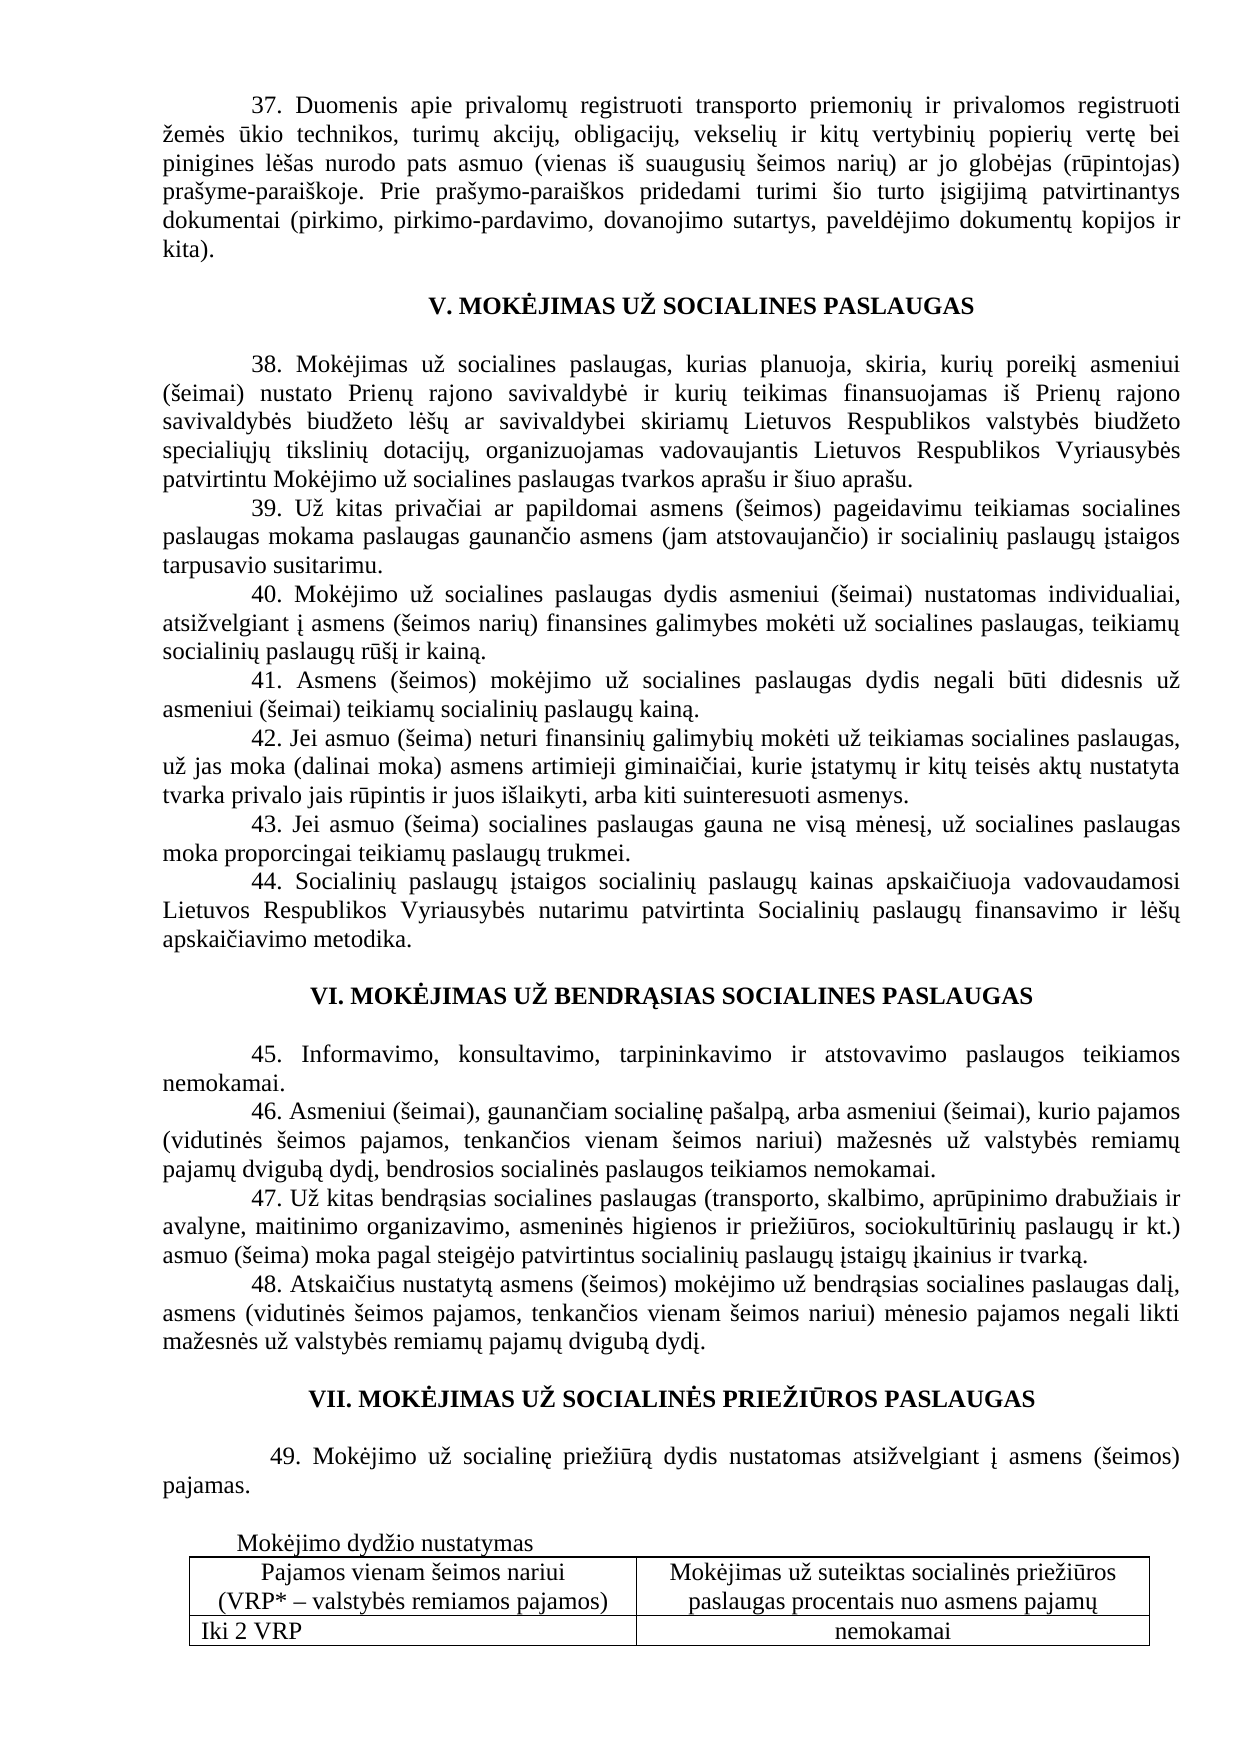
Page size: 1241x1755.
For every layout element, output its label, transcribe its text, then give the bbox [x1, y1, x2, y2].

text 37. Duomenis apie privalomų registruoti transporto priemonių ir privalomos registruoti žemės ūkio technikos, turimų akcijų, obligacijų, vekselių ir kitų vertybinių popierių vertę bei pinigines lėšas nurodo pats asmuo (vienas iš suaugusių šeimos narių) ar jo globėjas (rūpintojas) prašyme-paraiškoje. Prie prašymo-paraiškos pridedami turimi šio turto įsigijimą patvirtinantys dokumentai (pirkimo, pirkimo-pardavimo, dovanojimo sutartys, paveldėjimo dokumentų kopijos ir kita). [162, 90, 1181, 263]
text 39. Už kitas privačiai ar papildomai asmens (šeimos) pageidavimu teikiamas socialines paslaugas mokama paslaugas gaunančio asmens (jam atstovaujančio) ir socialinių paslaugų įstaigos tarpusavio susitarimu. [162, 493, 1181, 579]
text 44. Socialinių paslaugų įstaigos socialinių paslaugų kainas apskaičiuoja vadovaudamosi Lietuvos Respublikos Vyriausybės nutarimu patvirtinta Socialinių paslaugų finansavimo ir lėšų apskaičiavimo metodika. [162, 866, 1181, 953]
text VI. MOKĖJIMAS UŽ BENDRĄSIAS SOCIALINES PASLAUGAS [162, 981, 1181, 1010]
table_cell Iki 2 VRP [190, 1616, 636, 1645]
text Mokėjimo dydžio nustatymas [162, 1528, 1181, 1556]
text V. MOKĖJIMAS UŽ SOCIALINES PASLAUGAS [162, 291, 1181, 320]
table_header Pajamos vienam šeimos nariui (VRP* – valstybės remiamos pajamos) [190, 1558, 636, 1615]
table_header Mokėjimas už suteiktas socialinės priežiūros paslaugas procentais nuo asmens pajamų [637, 1558, 1149, 1615]
text 43. Jei asmuo (šeima) socialines paslaugas gauna ne visą mėnesį, už socialines paslaugas moka proporcingai teikiamų paslaugų trukmei. [162, 809, 1181, 866]
text 41. Asmens (šeimos) mokėjimo už socialines paslaugas dydis negali būti didesnis už asmeniui (šeimai) teikiamų socialinių paslaugų kainą. [162, 665, 1181, 723]
text 38. Mokėjimas už socialines paslaugas, kurias planuoja, skiria, kurių poreikį asmeniui (šeimai) nustato Prienų rajono savivaldybė ir kurių teikimas finansuojamas iš Prienų rajono savivaldybės biudžeto lėšų ar savivaldybei skiriamų Lietuvos Respublikos valstybės biudžeto specialiųjų tikslinių dotacijų, organizuojamas vadovaujantis Lietuvos Respublikos Vyriausybės patvirtintu Mokėjimo už socialines paslaugas tvarkos aprašu ir šiuo aprašu. [162, 349, 1181, 493]
text 48. Atskaičius nustatytą asmens (šeimos) mokėjimo už bendrąsias socialines paslaugas dalį, asmens (vidutinės šeimos pajamos, tenkančios vienam šeimos nariui) mėnesio pajamos negali likti mažesnės už valstybės remiamų pajamų dvigubą dydį. [162, 1269, 1181, 1355]
table_cell nemokamai [637, 1616, 1149, 1645]
text 45. Informavimo, konsultavimo, tarpininkavimo ir atstovavimo paslaugos teikiamos nemokamai. [162, 1039, 1181, 1096]
text 47. Už kitas bendrąsias socialines paslaugas (transporto, skalbimo, aprūpinimo drabužiais ir avalyne, maitinimo organizavimo, asmeninės higienos ir priežiūros, sociokultūrinių paslaugų ir kt.) asmuo (šeima) moka pagal steigėjo patvirtintus socialinių paslaugų įstaigų įkainius ir tvarką. [162, 1183, 1181, 1269]
text VII. MOKĖJIMAS UŽ SOCIALINĖS PRIEŽIŪROS PASLAUGAS [162, 1384, 1181, 1413]
text 42. Jei asmuo (šeima) neturi finansinių galimybių mokėti už teikiamas socialines paslaugas, už jas moka (dalinai moka) asmens artimieji giminaičiai, kurie įstatymų ir kitų teisės aktų nustatyta tvarka privalo jais rūpintis ir juos išlaikyti, arba kiti suinteresuoti asmenys. [162, 723, 1181, 809]
text 49. Mokėjimo už socialinę priežiūrą dydis nustatomas atsižvelgiant į asmens (šeimos) pajamas. [162, 1441, 1181, 1499]
text 40. Mokėjimo už socialines paslaugas dydis asmeniui (šeimai) nustatomas individualiai, atsižvelgiant į asmens (šeimos narių) finansines galimybes mokėti už socialines paslaugas, teikiamų socialinių paslaugų rūšį ir kainą. [162, 579, 1181, 665]
text 46. Asmeniui (šeimai), gaunančiam socialinę pašalpą, arba asmeniui (šeimai), kurio pajamos (vidutinės šeimos pajamos, tenkančios vienam šeimos nariui) mažesnės už valstybės remiamų pajamų dvigubą dydį, bendrosios socialinės paslaugos teikiamos nemokamai. [162, 1096, 1181, 1183]
